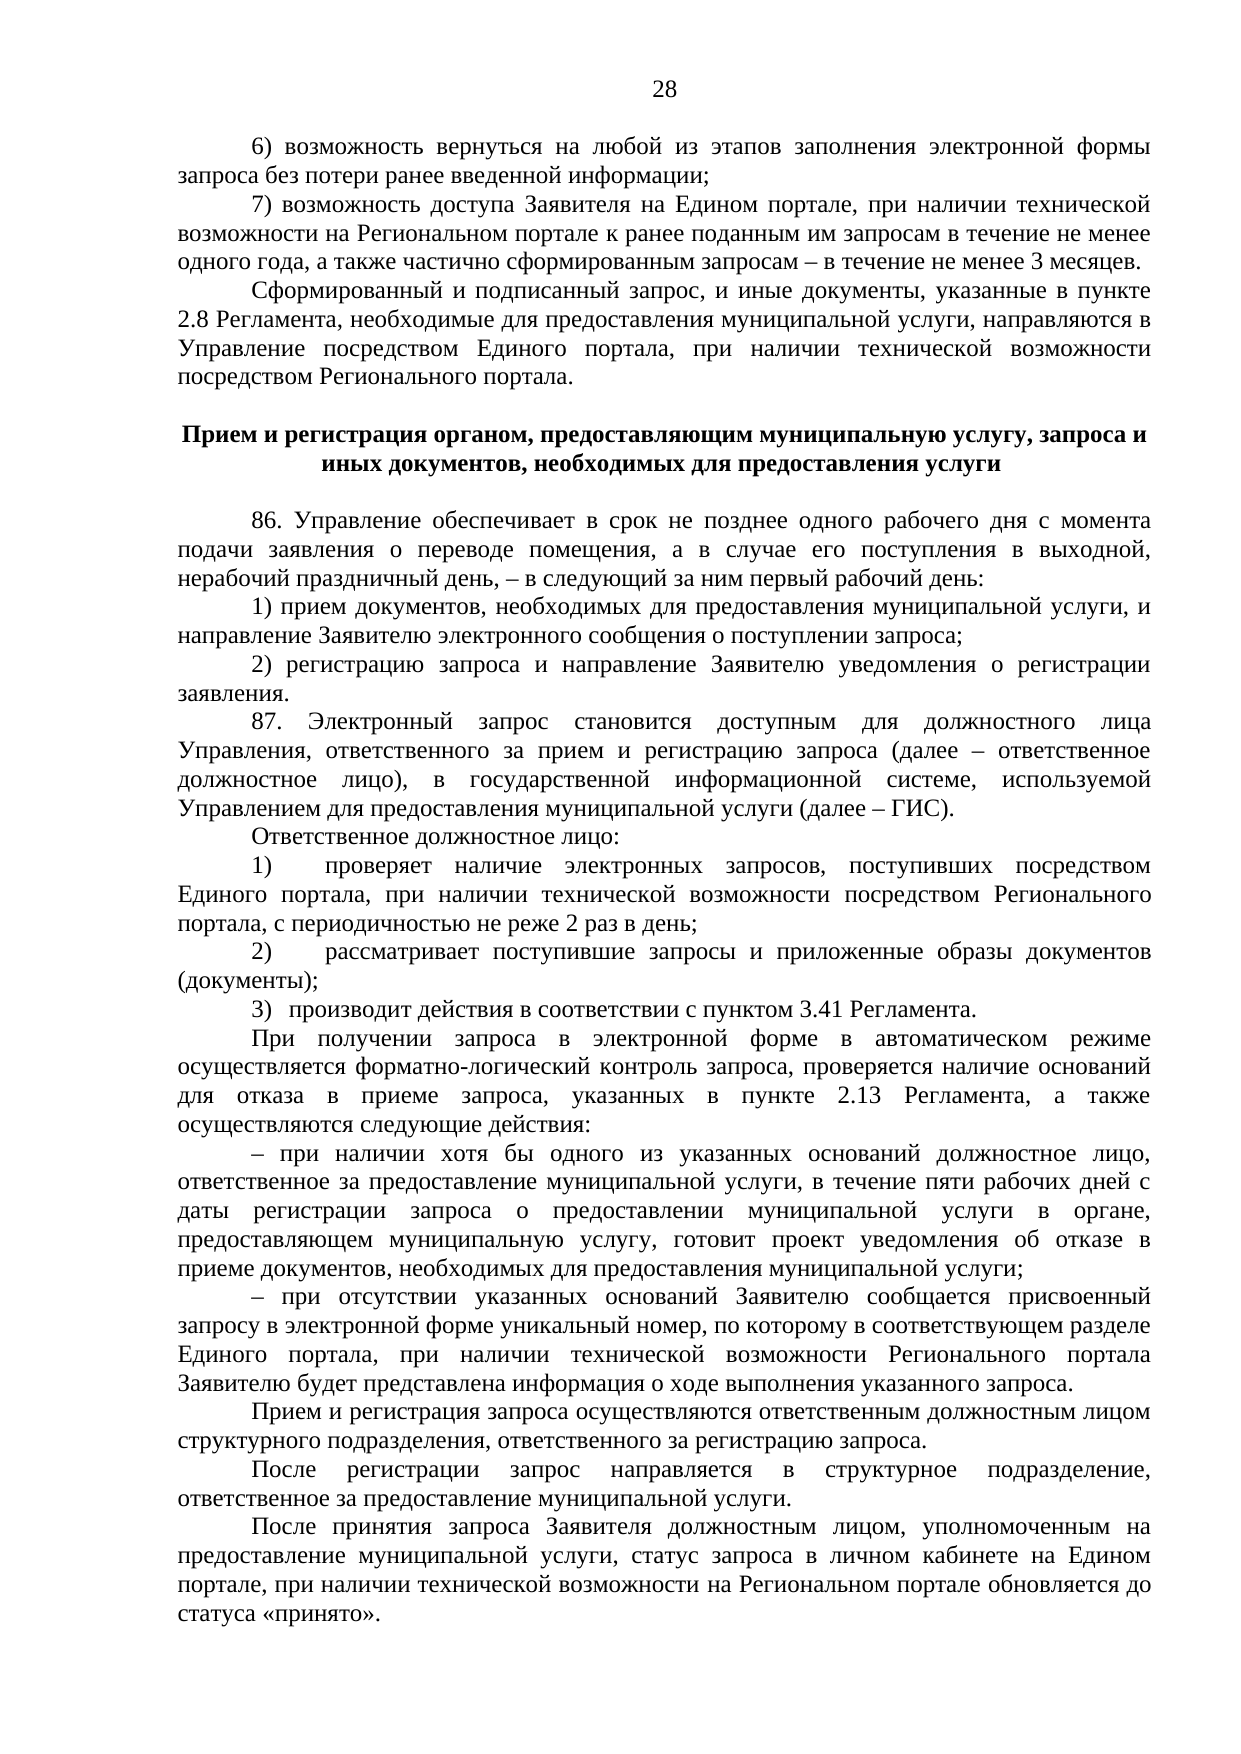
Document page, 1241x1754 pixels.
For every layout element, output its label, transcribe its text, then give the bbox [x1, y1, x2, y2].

text После принятия запроса Заявителя должностным лицом, уполномоченным на предоставление муниципальной услуги, статус запроса в личном кабинете на Едином портале, при наличии технической возможности на Региональном портале обновляется до статуса «принято». [177, 1511, 1152, 1626]
list проверяет наличие электронных запросов, поступивших посредством Единого портала, при наличии технической возможности посредством Регионального портала, с периодичностью не реже 2 раз в день; [177, 850, 1152, 936]
text 6) возможность вернуться на любой из этапов заполнения электронной формы запроса без потери ранее введенной информации; [177, 131, 1152, 189]
list производит действия в соответствии с пунктом 3.41 Регламента. [251, 994, 1152, 1023]
text 2) регистрацию запроса и направление Заявителю уведомления о регистрации заявления. [177, 649, 1152, 706]
list рассматривает поступившие запросы и приложенные образы документов (документы); [177, 936, 1152, 994]
text Ответственное должностное лицо: [177, 821, 1152, 850]
text 7) возможность доступа Заявителя на Едином портале, при наличии технической возможности на Региональном портале к ранее поданным им запросам в течение не менее одного года, а также частично сформированным запросам – в течение не менее 3 месяцев. [177, 189, 1152, 275]
text Сформированный и подписанный запрос, и иные документы, указанные в пункте 2.8 Регламента, необходимые для предоставления муниципальной услуги, направляются в Управление посредством Единого портала, при наличии технической возможности посредством Регионального портала. [177, 275, 1152, 390]
text Прием и регистрация органом, предоставляющим муниципальную услугу, запроса и иных документов, необходимых для предоставления услуги [177, 419, 1152, 476]
text После регистрации запрос направляется в структурное подразделение, ответственное за предоставление муниципальной услуги. [177, 1454, 1152, 1511]
text 1) прием документов, необходимых для предоставления муниципальной услуги, и направление Заявителю электронного сообщения о поступлении запроса; [177, 591, 1152, 649]
text 87. Электронный запрос становится доступным для должностного лица Управления, ответственного за прием и регистрацию запроса (далее – ответственное должностное лицо), в государственной информационной системе, используемой Управлением для предоставления муниципальной услуги (далее – ГИС). [177, 706, 1152, 821]
text Прием и регистрация запроса осуществляются ответственным должностным лицом структурного подразделения, ответственного за регистрацию запроса. [177, 1396, 1152, 1454]
text 86. Управление обеспечивает в срок не позднее одного рабочего дня с момента подачи заявления о переводе помещения, а в случае его поступления в выходной, нерабочий праздничный день, – в следующий за ним первый рабочий день: [177, 505, 1152, 591]
text – при наличии хотя бы одного из указанных оснований должностное лицо, ответственное за предоставление муниципальной услуги, в течение пяти рабочих дней с даты регистрации запроса о предоставлении муниципальной услуги в органе, предоставляющем муниципальную услугу, готовит проект уведомления об отказе в приеме документов, необходимых для предоставления муниципальной услуги; [177, 1138, 1152, 1281]
text При получении запроса в электронной форме в автоматическом режиме осуществляется форматно-логический контроль запроса, проверяется наличие оснований для отказа в приеме запроса, указанных в пункте 2.13 Регламента, а также осуществляются следующие действия: [177, 1023, 1152, 1138]
text – при отсутствии указанных оснований Заявителю сообщается присвоенный запросу в электронной форме уникальный номер, по которому в соответствующем разделе Единого портала, при наличии технической возможности Регионального портала Заявителю будет представлена информация о ходе выполнения указанного запроса. [177, 1281, 1152, 1396]
